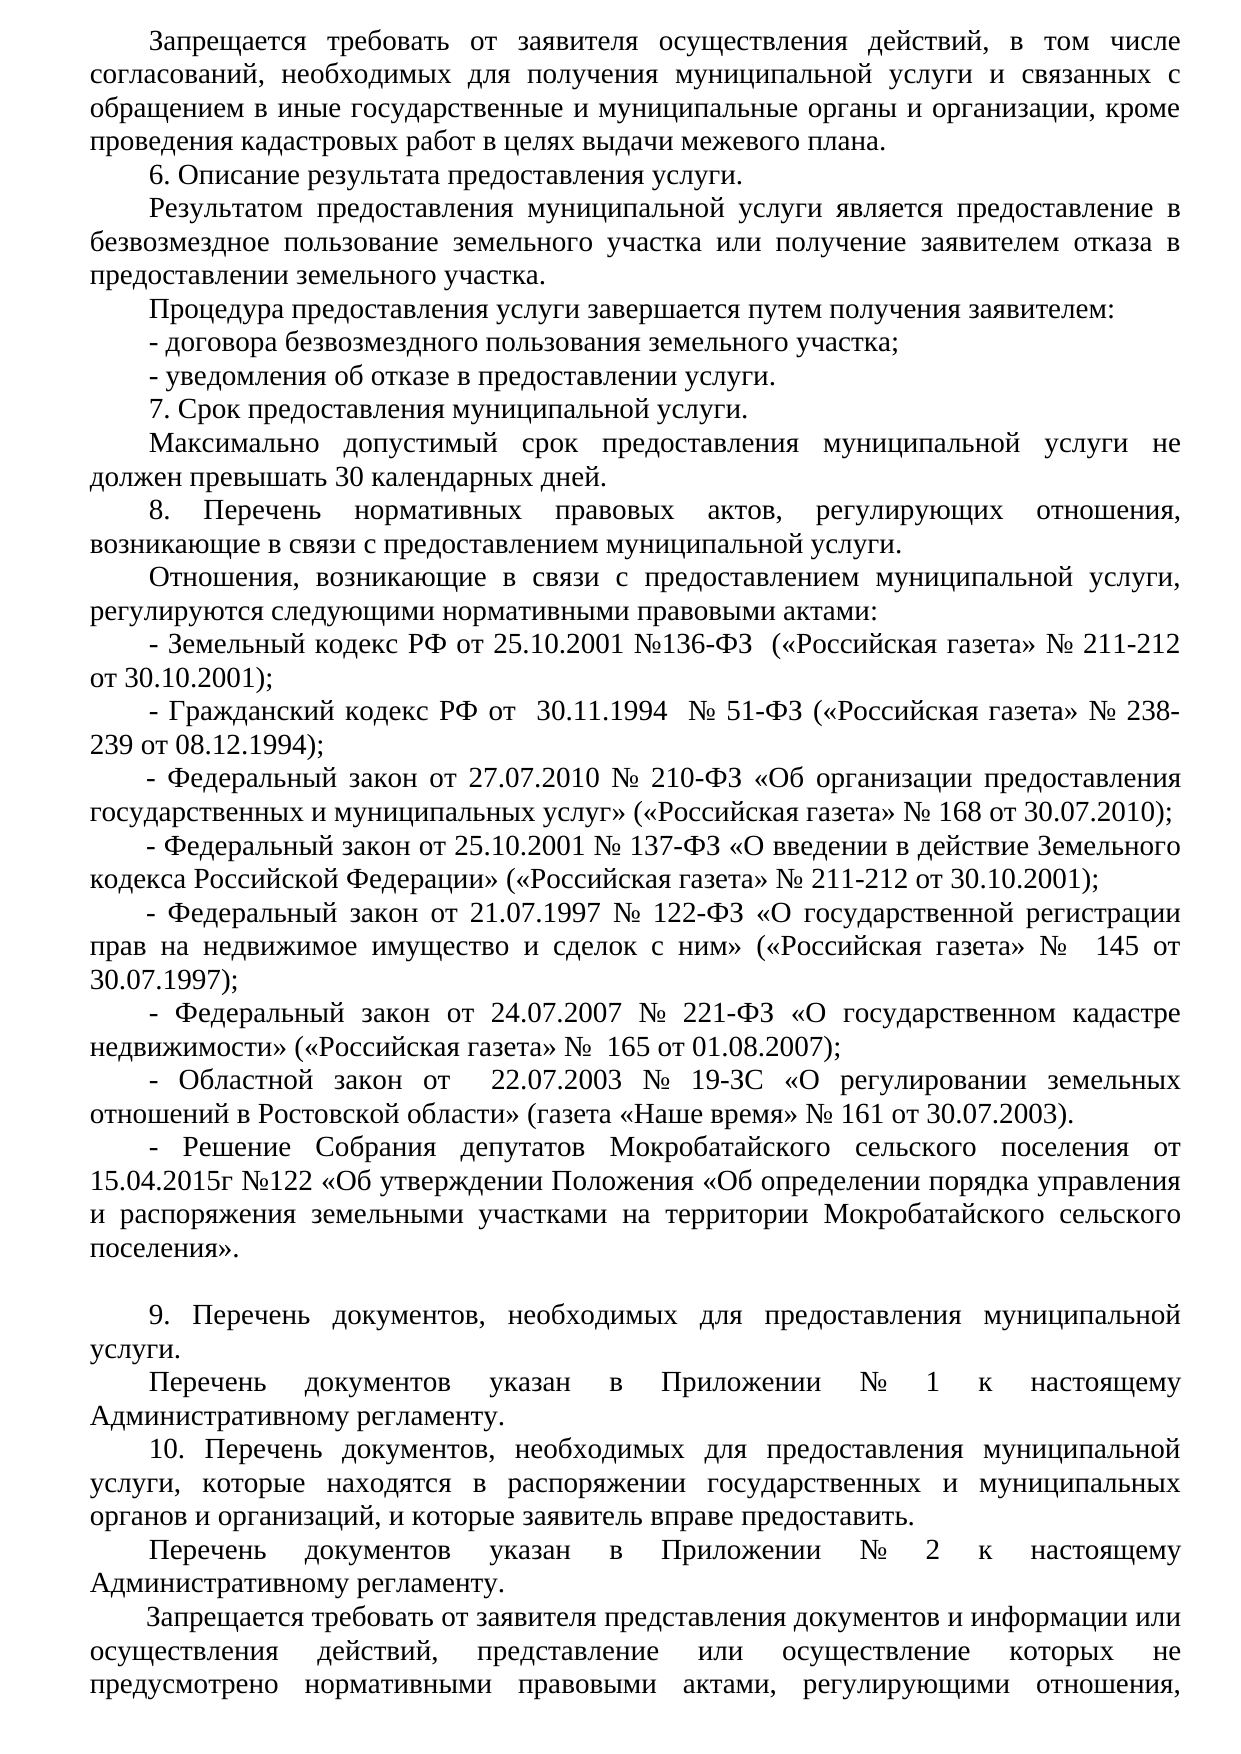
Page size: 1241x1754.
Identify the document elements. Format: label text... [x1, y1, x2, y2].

text Перечень документов указан в Приложении № 2 к настоящему Административному регламенту. [89, 1532, 1182, 1599]
text - Решение Собрания депутатов Мокробатайского сельского поселения от 15.04.2015г №122 «Об утверждении Положения «Об определении порядка управления и распоряжения земельными участками на территории Мокробатайского сельского поселения». [89, 1129, 1182, 1264]
text 6. Описание результата предоставления услуги. [89, 157, 1182, 190]
text 9. Перечень документов, необходимых для предоставления муниципальной услуги. [89, 1297, 1182, 1364]
text Результатом предоставления муниципальной услуги является предоставление в безвозмездное пользование земельного участка или получение заявителем отказа в предоставлении земельного участка. [89, 190, 1182, 291]
text Перечень документов указан в Приложении № 1 к настоящему Административному регламенту. [89, 1364, 1182, 1431]
text Запрещается требовать от заявителя осуществления действий, в том числе согласований, необходимых для получения муниципальной услуги и связанных с обращением в иные государственные и муниципальные органы и организации, кроме проведения кадастровых работ в целях выдачи межевого плана. [89, 23, 1182, 157]
text 10. Перечень документов, необходимых для предоставления муниципальной услуги, которые находятся в распоряжении государственных и муниципальных органов и организаций, и которые заявитель вправе предоставить. [89, 1431, 1182, 1532]
text - Гражданский кодекс РФ от 30.11.1994 № 51-ФЗ («Российская газета» № 238-239 от 08.12.1994); [89, 693, 1182, 761]
text Отношения, возникающие в связи с предоставлением муниципальной услуги, регулируются следующими нормативными правовыми актами: [89, 559, 1182, 626]
text 7. Срок предоставления муниципальной услуги. [89, 392, 1182, 425]
text 8. Перечень нормативных правовых актов, регулирующих отношения, возникающие в связи с предоставлением муниципальной услуги. [89, 492, 1182, 559]
text Запрещается требовать от заявителя представления документов и информации или осуществления действий, представление или осуществление которых не предусмотрено нормативными правовыми актами, регулирующими отношения, [89, 1599, 1182, 1700]
text - Федеральный закон от 27.07.2010 № 210-ФЗ «Об организации предоставления государственных и муниципальных услуг» («Российская газета» № 168 от 30.07.2010); [89, 761, 1182, 828]
text - уведомления об отказе в предоставлении услуги. [89, 358, 1182, 392]
text Максимально допустимый срок предоставления муниципальной услуги не должен превышать 30 календарных дней. [89, 425, 1182, 492]
text - Областной закон от 22.07.2003 № 19-ЗС «О регулировании земельных отношений в Ростовской области» (газета «Наше время» № 161 от 30.07.2003). [89, 1062, 1182, 1129]
text - Федеральный закон от 25.10.2001 № 137-ФЗ «О введении в действие Земельного кодекса Российской Федерации» («Российская газета» № 211-212 от 30.10.2001); [89, 828, 1182, 895]
text - Земельный кодекс РФ от 25.10.2001 №136-ФЗ («Российская газета» № 211-212 от 30.10.2001); [89, 626, 1182, 693]
text - Федеральный закон от 21.07.1997 № 122-ФЗ «О государственной регистрации прав на недвижимое имущество и сделок с ним» («Российская газета» № 145 от 30.07.1997); [89, 895, 1182, 995]
text - договора безвозмездного пользования земельного участка; [89, 324, 1182, 358]
text - Федеральный закон от 24.07.2007 № 221-ФЗ «О государственном кадастре недвижимости» («Российская газета» № 165 от 01.08.2007); [89, 995, 1182, 1062]
text Процедура предоставления услуги завершается путем получения заявителем: [89, 291, 1182, 324]
